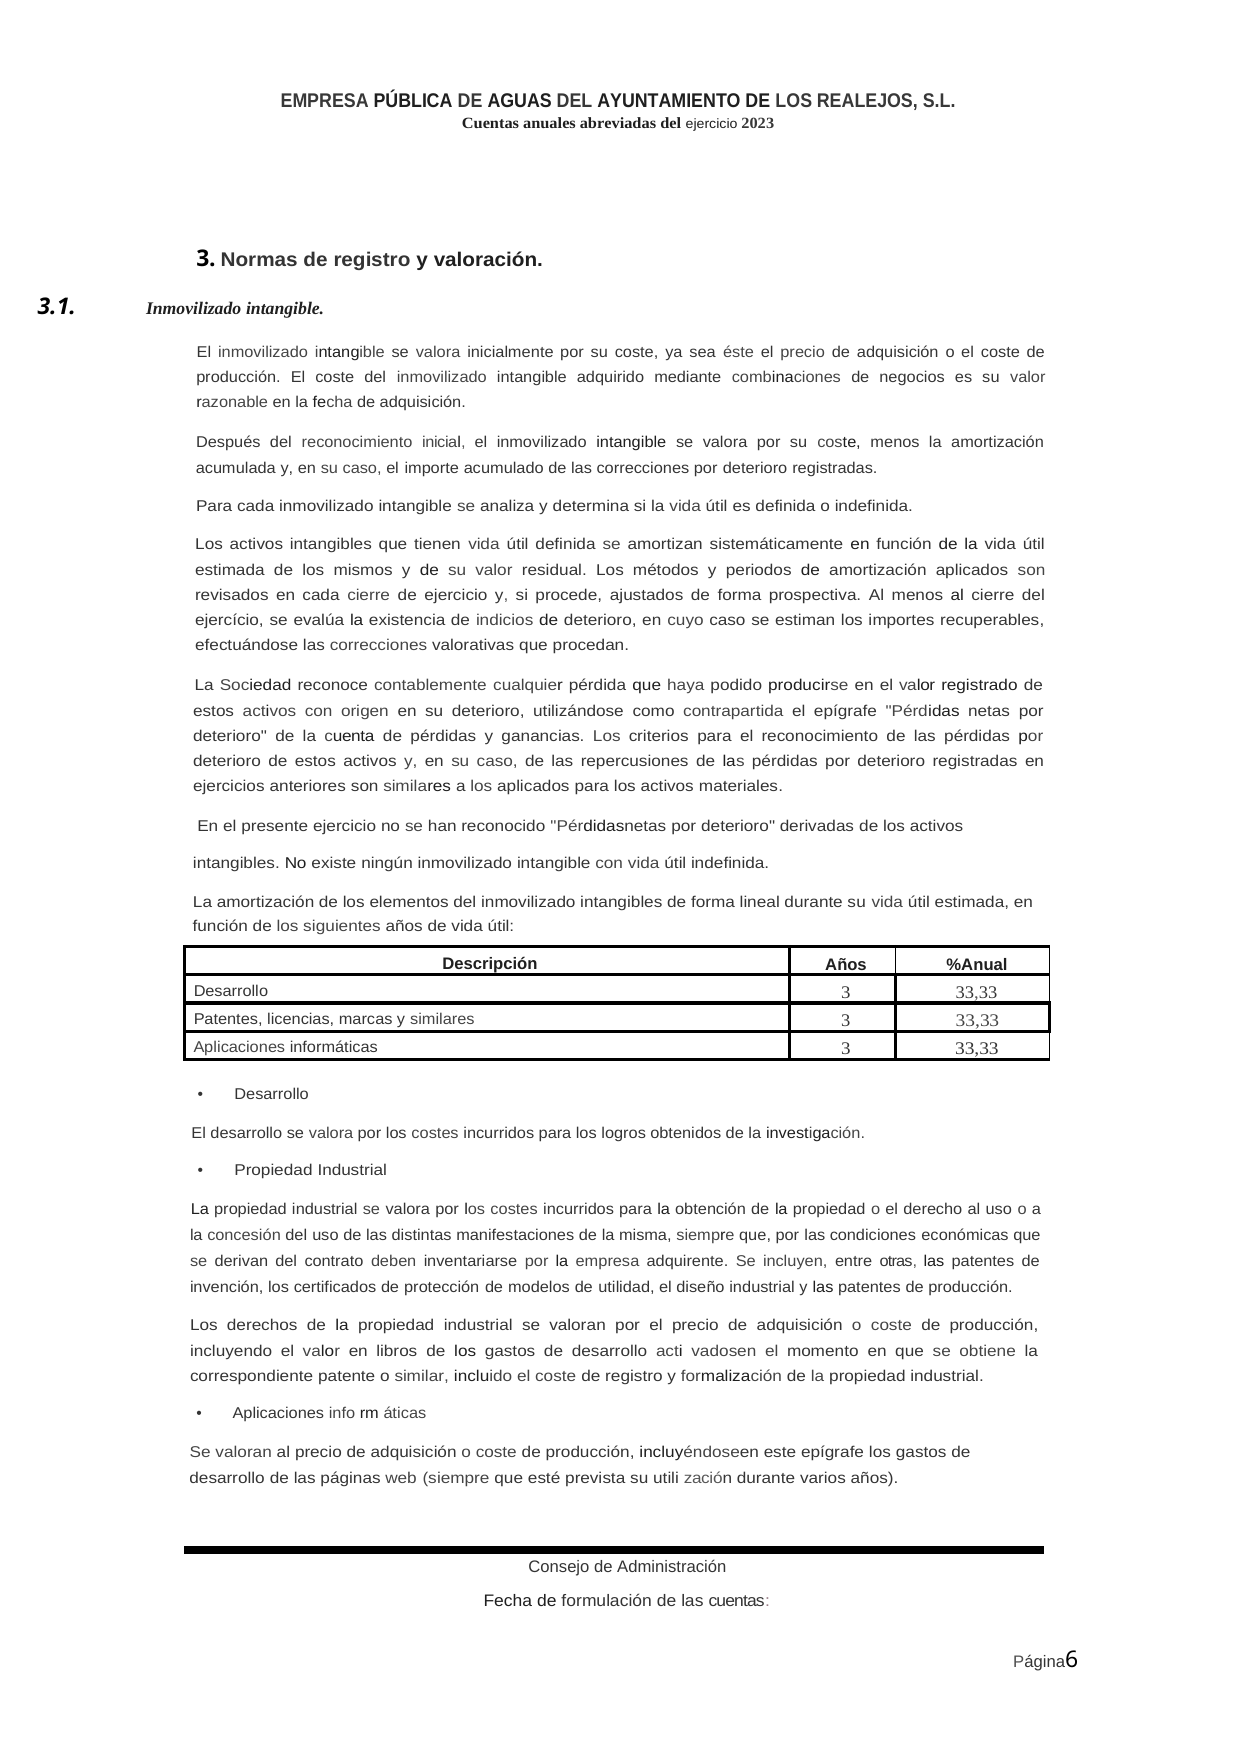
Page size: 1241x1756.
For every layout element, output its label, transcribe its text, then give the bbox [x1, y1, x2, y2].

table_cell 3 [791, 1005, 894, 1030]
table_header Años [791, 948, 895, 973]
table_cell Patentes, licencias, marcas y similares [186, 1005, 788, 1030]
table_cell Aplicaciones informáticas [186, 1033, 788, 1058]
list Inmovilizado intangible. [37, 290, 1138, 321]
list Desarrollo [197, 1084, 1138, 1102]
table_cell 3 [791, 976, 894, 1001]
table_cell Desarrollo [186, 976, 788, 1001]
text Los activos intangibles que tienen vida útil definida se amortizan sistemáticamente en función de la vida útil estimada de los mismos y de su valor residual. Los métodos y periodos de amortización aplicados son revisados en cada cierre de ejercicio y, si procede, ajustados de forma prospectiva. Al menos al cierre del ejercício, se evalúa la existencia de indicios de deterioro, en cuyo caso se estiman los importes recuperables, efectuándose las correcciones valorativas que procedan. [195, 535, 1045, 654]
text En el presente ejercicio no se han reconocido "Pérdidasnetas por deterioro" derivadas de los activos intangibles. No existe ningún inmovilizado intangible con vida útil indefinida. [193, 817, 1038, 872]
table_cell 33,33 [897, 1033, 1049, 1058]
text La Sociedad reconoce contablemente cualquier pérdida que haya podido producirse en el valor registrado de estos activos con origen en su deterioro, utilizándose como contrapartida el epígrafe "Pérdidas netas por deterioro" de la cuenta de pérdidas y ganancias. Los criterios para el reconocimiento de las pérdidas por deterioro de estos activos y, en su caso, de las repercusiones de las pérdidas por deterioro registradas en ejercicios anteriores son similares a los aplicados para los activos materiales. [193, 676, 1044, 795]
table_cell 33,33 [897, 1005, 1048, 1030]
text La propiedad industrial se valora por los costes incurridos para la obtención de la propiedad o el derecho al uso o a la concesión del uso de las distintas manifestaciones de la misma, siempre que, por las condiciones económicas que se derivan del contrato deben inventariarse por la empresa adquirente. Se incluyen, entre otras, las patentes de invención, los certificados de protección de modelos de utilidad, el diseño industrial y las patentes de producción. [190, 1199, 1041, 1296]
list Aplicaciones info rm áticas [196, 1404, 1138, 1422]
table_header %Anual [896, 948, 1049, 973]
text Los derechos de la propiedad industrial se valoran por el precio de adquisición o coste de producción, incluyendo el valor en libros de los gastos de desarrollo acti vadosen el momento en que se obtiene la correspondiente patente o similar, incluido el coste de registro y formalización de la propiedad industrial. [190, 1316, 1039, 1384]
table_header Descripción [186, 948, 788, 973]
text El inmovilizado intangible se valora inicialmente por su coste, ya sea éste el precio de adquisición o el coste de producción. El coste del inmovilizado intangible adquirido mediante combinaciones de negocios es su valor razonable en la fecha de adquisición. [196, 343, 1045, 411]
list Propiedad Industrial [197, 1160, 1138, 1178]
table_cell 3 [791, 1033, 894, 1058]
table_cell 33,33 [897, 976, 1049, 1001]
text Después del reconocimiento inicial, el inmovilizado intangible se valora por su coste, menos la amortización acumulada y, en su caso, el importe acumulado de las correcciones por deterioro registradas. [196, 432, 1044, 476]
text La amortización de los elementos del inmovilizado intangibles de forma lineal durante su vida útil estimada, en función de los siguientes años de vida útil: [192, 892, 1056, 934]
text El desarrollo se valora por los costes incurridos para los logros obtenidos de la investigación. [191, 1123, 1138, 1142]
text Para cada inmovilizado intangible se analiza y determina si la vida útil es definida o indefinida. [196, 496, 1138, 514]
list Normas de registro y valoración. [196, 242, 1138, 273]
text Se valoran al precio de adquisición o coste de producción, incluyéndoseen este epígrafe los gastos de desarrollo de las páginas web (siempre que esté prevista su utili zación durante varios años). [189, 1443, 1038, 1487]
